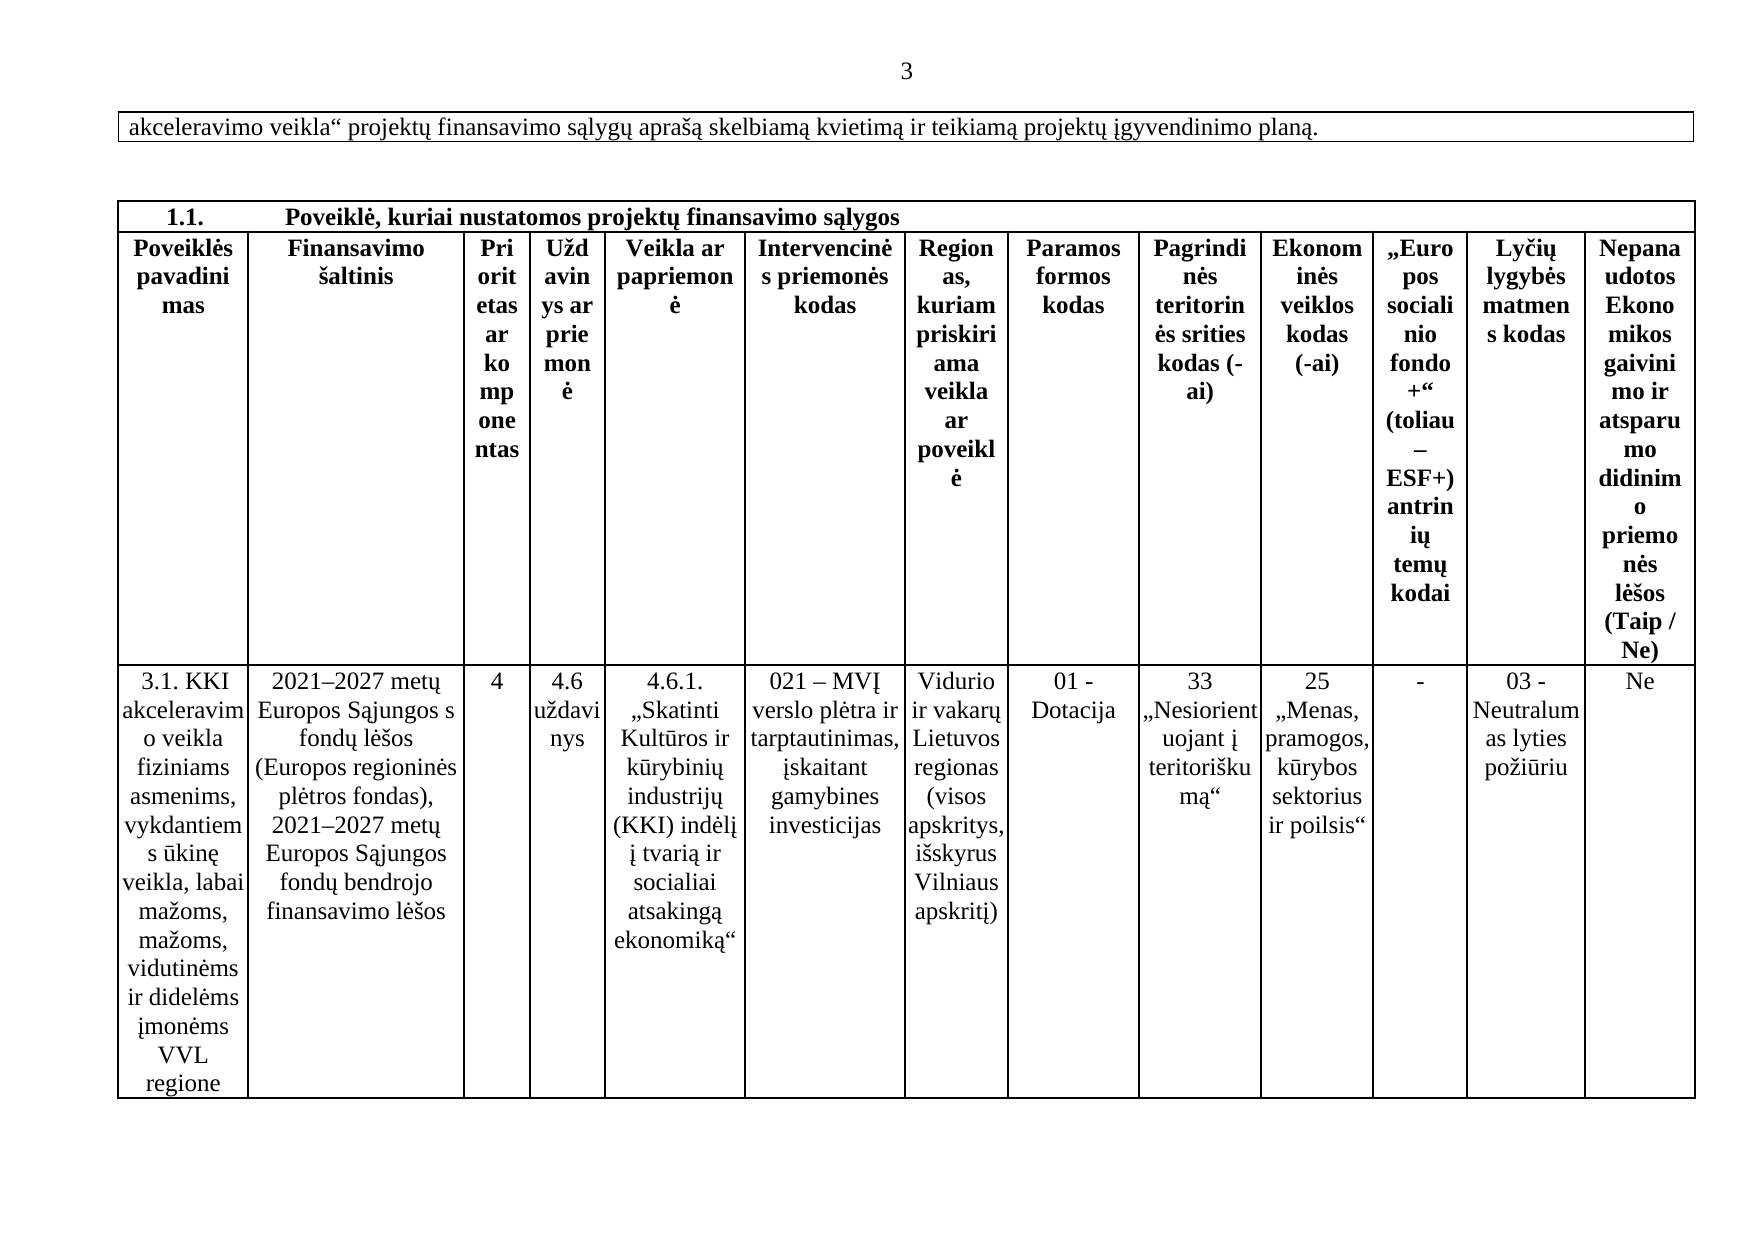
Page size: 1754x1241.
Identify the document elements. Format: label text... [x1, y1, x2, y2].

table_cell Prioritetas ar komponentas [465, 233, 529, 664]
table_cell 4.6 uždavinys [531, 666, 604, 1097]
table_cell 3.1. KKI akceleravimo veikla fiziniams asmenims, vykdantiems ūkinę veikla, labai mažoms, mažoms, vidutinėms ir didelėms įmonėms VVL regione [119, 666, 247, 1097]
table_cell Lyčių lygybės matmens kodas [1468, 233, 1584, 664]
table_cell 4 [465, 666, 529, 1097]
table_cell Vidurio ir vakarų Lietuvos regionas (visos apskritys, išskyrus Vilniaus apskritį) [906, 666, 1007, 1097]
table_cell Intervencinės priemonės kodas [746, 233, 904, 664]
table_header 1.1. Poveiklė, kuriai nustatomos projektų finansavimo sąlygos [119, 202, 1694, 231]
table_cell 25 „Menas, pramogos, kūrybos sektorius ir poilsis“ [1262, 666, 1372, 1097]
table_cell 4.6.1. „Skatinti Kultūros ir kūrybinių industrijų (KKI) indėlį į tvarią ir socialiai atsakingą ekonomiką“ [606, 666, 744, 1097]
table_cell Uždavinys ar priemonė [531, 233, 604, 664]
table_cell Nepanaudotos Ekonomikos gaivinimo ir atsparumo didinimo priemonės lėšos (Taip / Ne) [1586, 233, 1694, 664]
table_cell Ekonominės veiklos kodas (-ai) [1262, 233, 1372, 664]
table_cell 01 - Dotacija [1009, 666, 1138, 1097]
table_cell 03 - Neutralumas lyties požiūriu [1468, 666, 1584, 1097]
table_cell Finansavimo šaltinis [249, 233, 463, 664]
table_cell 33 „Nesiorientuojant į teritoriškumą“ [1140, 666, 1260, 1097]
table_cell Regionas, kuriam priskiriama veikla ar poveiklė [906, 233, 1007, 664]
table_cell Ne [1586, 666, 1694, 1097]
table_cell 021 – MVĮ verslo plėtra ir tarptautinimas, įskaitant gamybines investicijas [746, 666, 904, 1097]
table_cell „Europos socialinio fondo +“ (toliau – ESF+) antrinių temų kodai [1374, 233, 1466, 664]
table_cell Poveiklės pavadinimas [119, 233, 247, 664]
table_cell - [1374, 666, 1466, 1097]
table_cell akceleravimo veikla“ projektų finansavimo sąlygų aprašą skelbiamą kvietimą ir teikiamą projektų įgyvendinimo planą. [119, 113, 1693, 141]
table_cell Paramos formos kodas [1009, 233, 1138, 664]
table_cell Pagrindinės teritorinės srities kodas (-ai) [1140, 233, 1260, 664]
table_cell Veikla ar papriemonė [606, 233, 744, 664]
table_cell 2021–2027 metų Europos Sąjungos s fondų lėšos (Europos regioninės plėtros fondas), 2021–2027 metų Europos Sąjungos fondų bendrojo finansavimo lėšos [249, 666, 463, 1097]
